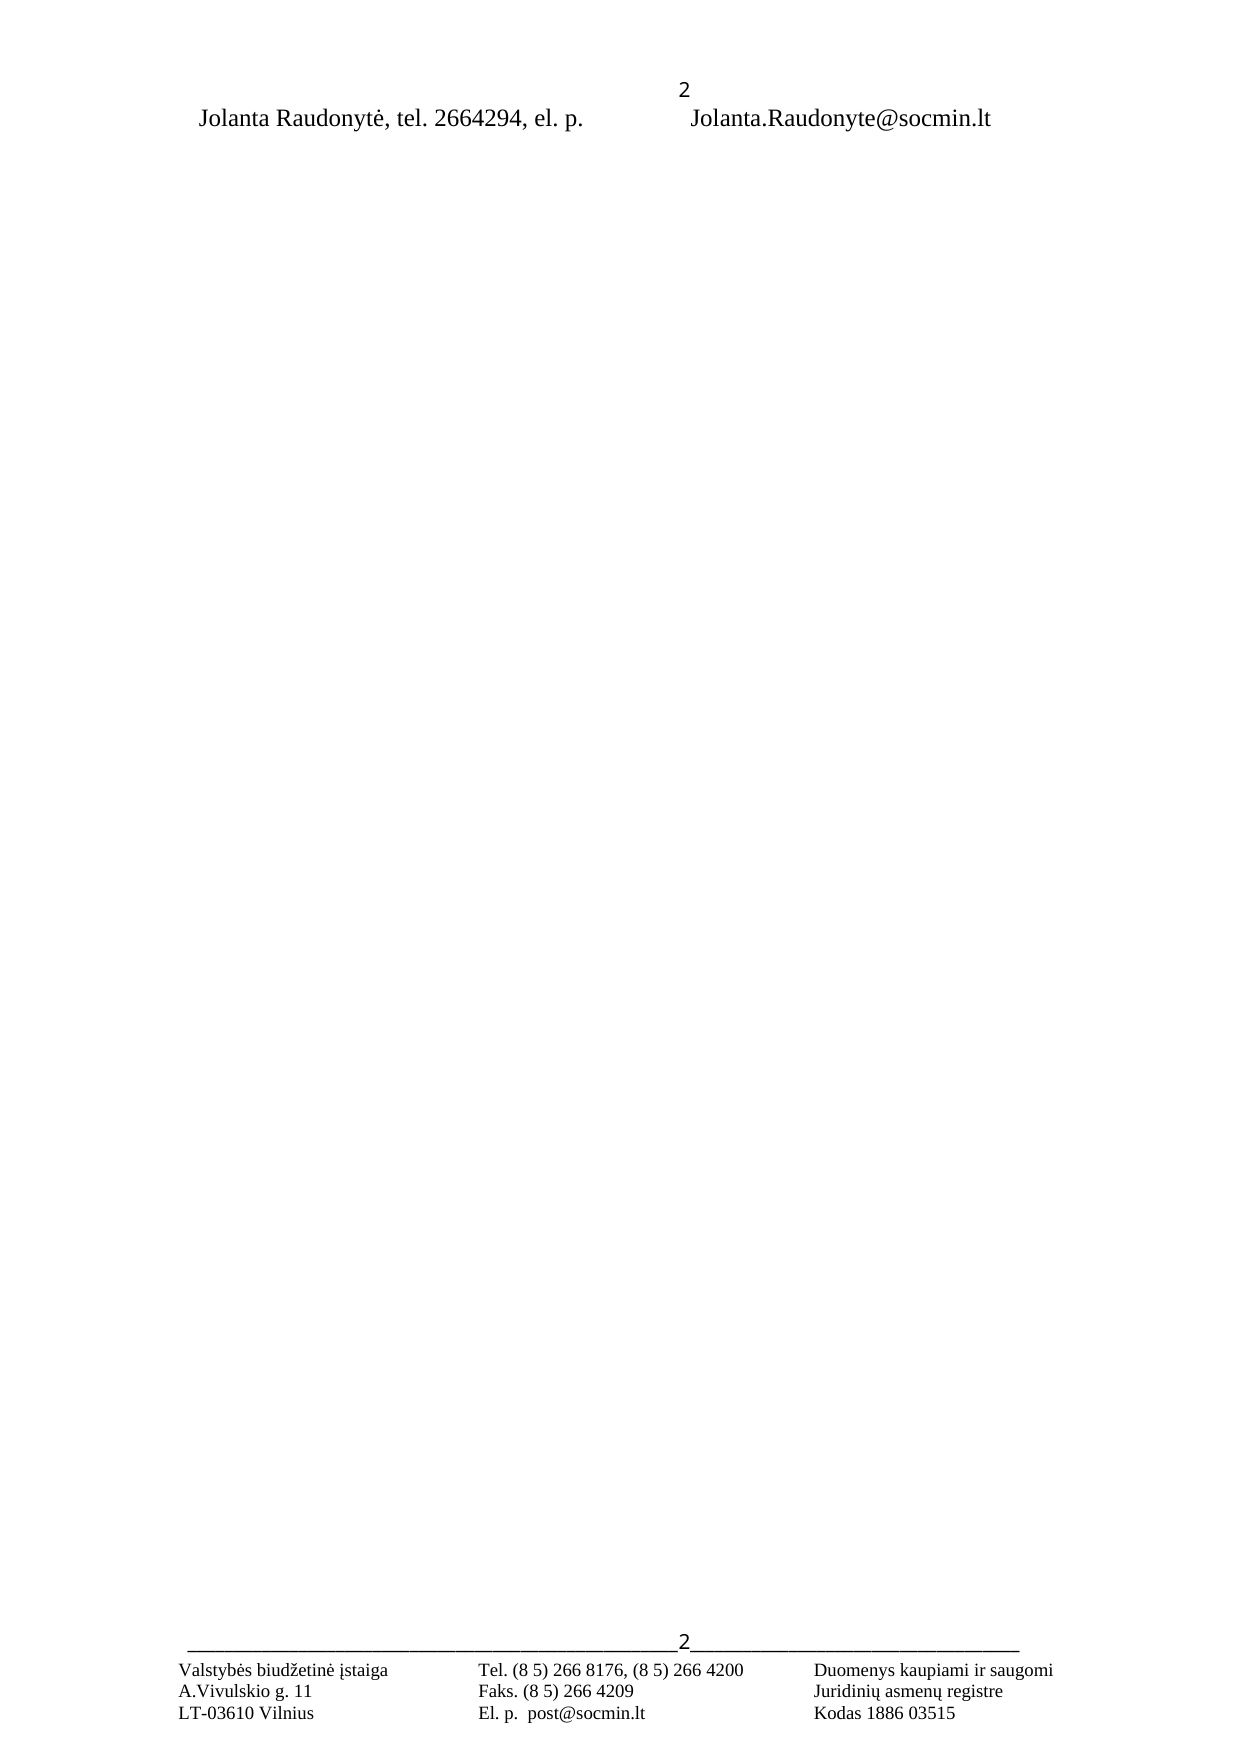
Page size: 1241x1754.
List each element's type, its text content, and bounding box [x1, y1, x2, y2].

table_header Jolanta Raudonytė, tel. 2664294, el. p. Jolanta.Raudonyte@socmin.lt [188, 104, 1204, 132]
table_cell [188, 132, 1204, 161]
